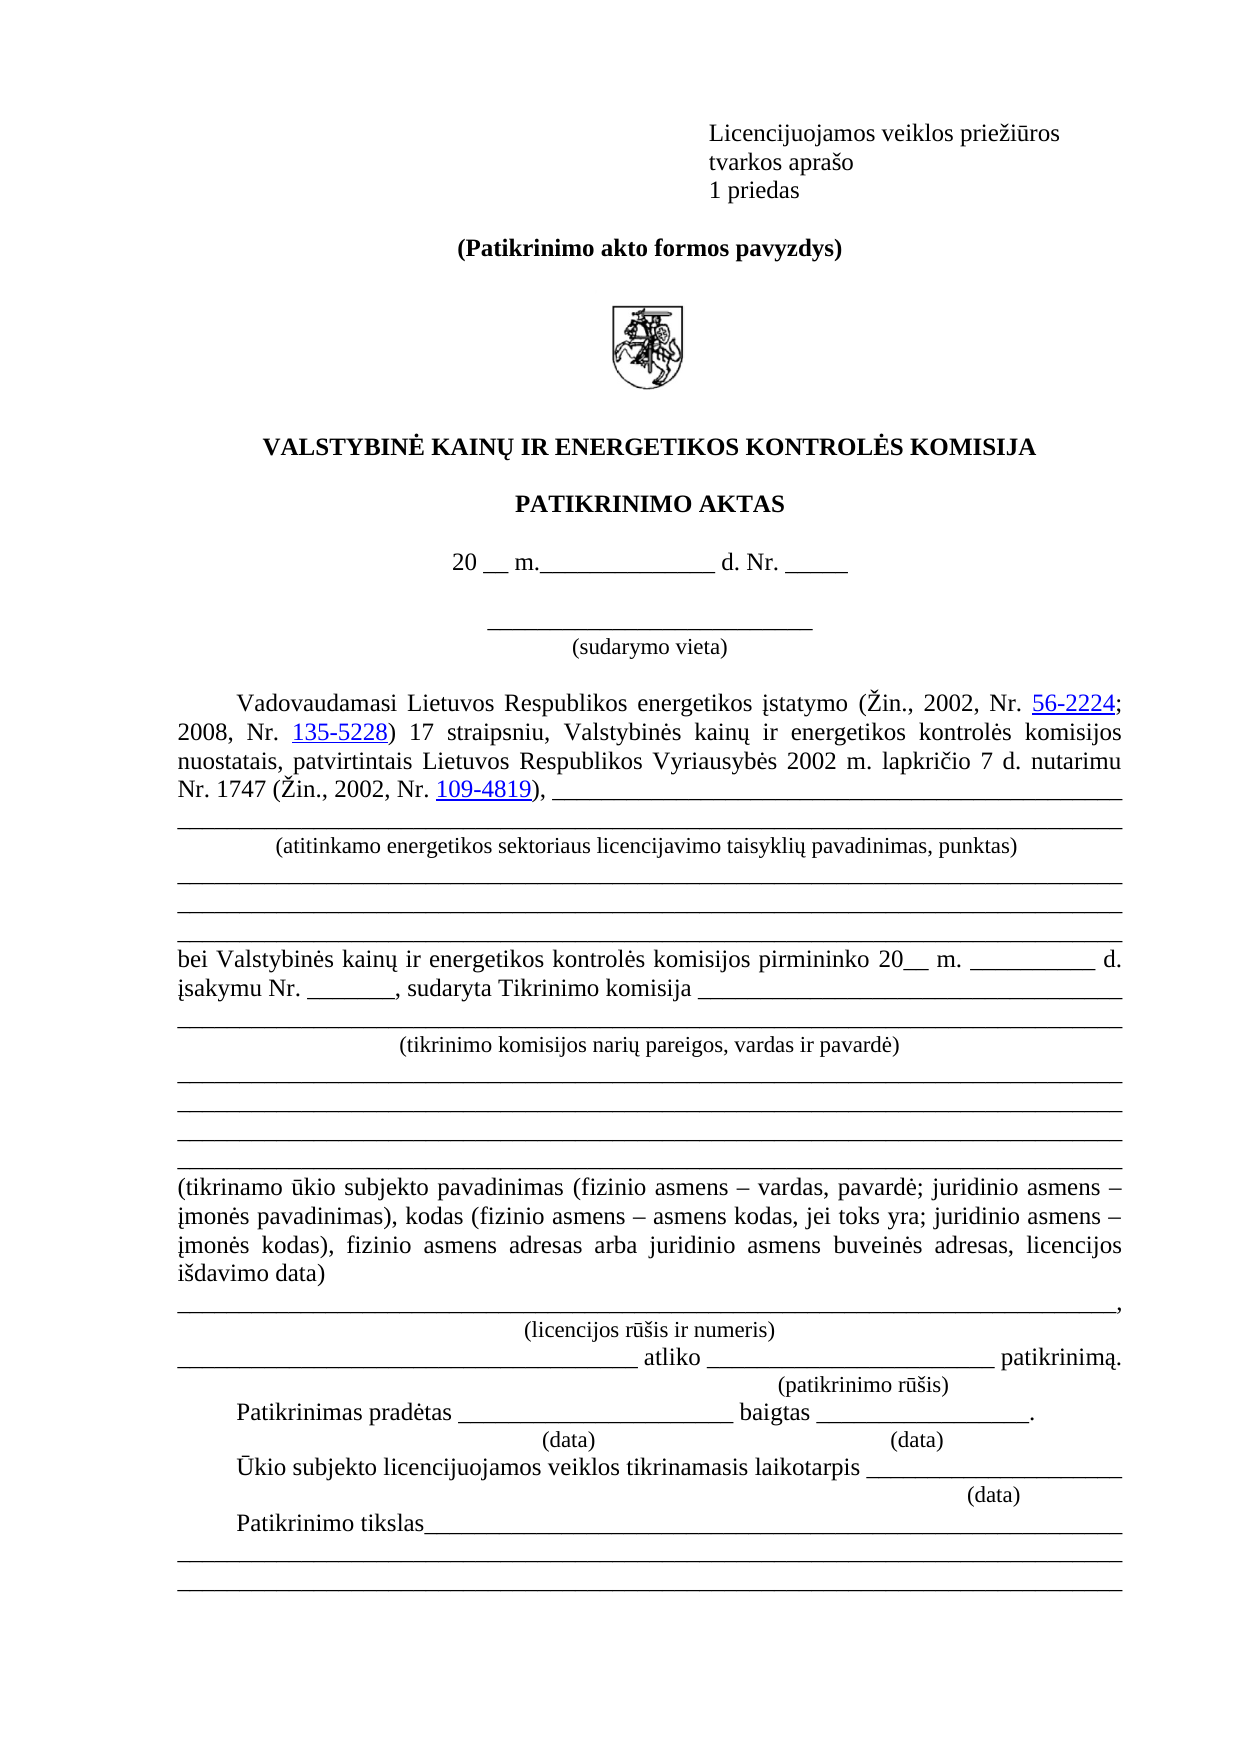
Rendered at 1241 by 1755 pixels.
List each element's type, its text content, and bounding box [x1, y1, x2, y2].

text 20 __ m.______________ d. Nr. _____ [177, 547, 1122, 576]
text _ [177, 1002, 1122, 1027]
text __________________________ [177, 604, 1122, 633]
text (sudarymo vieta) [177, 633, 1122, 659]
text (licencijos rūšis ir numeris) [177, 1316, 1122, 1342]
text Patikrinimo tikslas [177, 1508, 1122, 1536]
text Ūkio subjekto licencijuojamos veiklos tikrinamasis laikotarpis [177, 1452, 1122, 1481]
text (patikrinimo rūšis) [604, 1371, 1122, 1397]
text (tikrinamo ūkio subjekto pavadinimas (fizinio asmens – vardas, pavardė; juridinio asmens – įmonės pavadinimas), kodas (fizinio asmens – asmens kodas, jei toks yra; juridinio asmens – įmonės kodas), fizinio asmens adresas arba juridinio asmens buveinės adresas, licencijos išdavimo data) [177, 1172, 1122, 1287]
text (tikrinimo komisijos narių pareigos, vardas ir pavardė) [177, 1031, 1122, 1057]
text (data) (data) [542, 1426, 1122, 1452]
text _ , [177, 1287, 1122, 1316]
text tvarkos aprašo [177, 147, 1122, 176]
text _ [177, 1086, 1122, 1111]
text VALSTYBINĖ KAINŲ IR ENERGETIKOS KONTROLĖS KOMISIJA [177, 432, 1122, 461]
text (atitinkamo energetikos sektoriaus licencijavimo taisyklių pavadinimas, punktas) [177, 832, 1122, 858]
text _ [177, 803, 1122, 828]
text _ atliko _______________________ patikrinimą. [177, 1342, 1122, 1371]
text _ [177, 916, 1122, 941]
text Licencijuojamos veiklos priežiūros [709, 118, 1122, 147]
text (Patikrinimo akto formos pavyzdys) [177, 233, 1122, 262]
text _ [177, 887, 1122, 912]
text _ [177, 858, 1122, 883]
text (data) [865, 1481, 1122, 1508]
text _ [177, 1143, 1122, 1168]
text Vadovaudamasi Lietuvos Respublikos energetikos įstatymo (Žin., 2002, Nr. 56-2224; 2008, Nr. 135-5228) 17 straipsniu, Valstybinės kainų ir energetikos kontrolės komisijos nuostatais, patvirtintais Lietuvos Respublikos Vyriausybės 2002 m. lapkričio 7 d. nutarimu Nr. 1747 (Žin., 2002, Nr. 109-4819), [177, 688, 1122, 803]
text bei Valstybinės kainų ir energetikos kontrolės komisijos pirmininko 20__ m. __________ d. įsakymu Nr. _______, sudaryta Tikrinimo komisija [177, 944, 1122, 1002]
text _ [177, 1115, 1122, 1140]
text _ [177, 1057, 1122, 1082]
text PATIKRINIMO AKTAS [177, 489, 1122, 518]
text 1 priedas [177, 176, 1122, 204]
text _ [177, 1565, 1122, 1590]
text _ [177, 1536, 1122, 1561]
text Patikrinimas pradėtas ______________________ baigtas _________________. [177, 1397, 1122, 1426]
